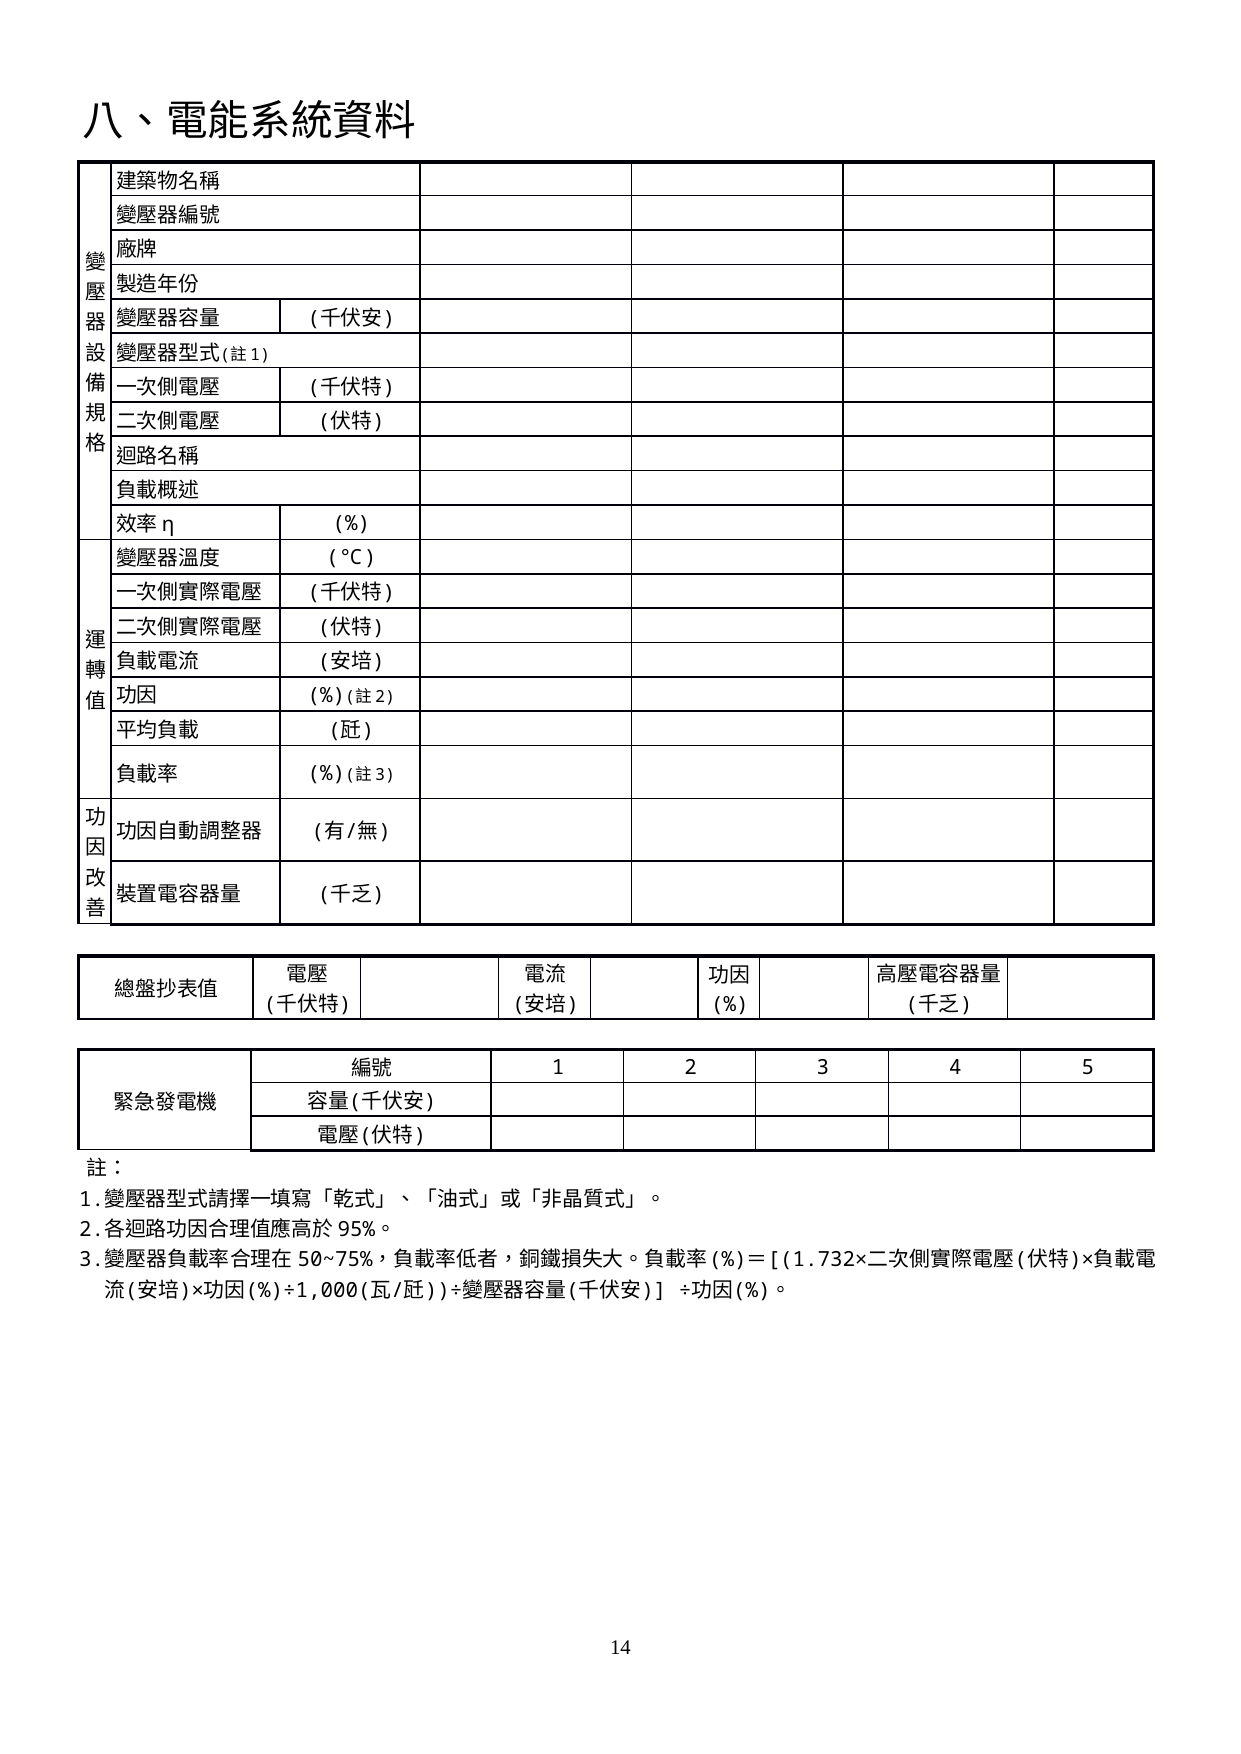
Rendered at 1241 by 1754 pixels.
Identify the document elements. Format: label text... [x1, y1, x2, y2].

table_header [1055, 164, 1152, 195]
table_cell [632, 712, 842, 745]
table_cell [1055, 540, 1152, 573]
table_cell [1055, 334, 1152, 367]
table_cell [844, 506, 1053, 538]
table_cell [421, 403, 631, 435]
table_cell 負載率 [112, 746, 279, 797]
table_cell [421, 678, 631, 710]
table_cell [421, 746, 631, 797]
table_cell [756, 1117, 888, 1148]
table_cell [844, 678, 1053, 710]
table_cell [421, 799, 631, 860]
table_cell 負載電流 [112, 643, 279, 676]
table_cell [1021, 1117, 1152, 1148]
table_cell [844, 712, 1053, 745]
table_cell [421, 231, 631, 263]
table_cell [632, 368, 842, 401]
table_cell [1055, 265, 1152, 298]
table_header 4 [889, 1051, 1020, 1082]
table_cell [889, 1083, 1020, 1115]
text 八、電能系統資料 [83, 87, 1157, 148]
table_cell [844, 437, 1053, 470]
table_cell [1055, 609, 1152, 642]
table_header [361, 958, 498, 1018]
table_cell [844, 643, 1053, 676]
table_cell [492, 1083, 623, 1115]
table_cell [632, 300, 842, 332]
table_cell (千伏安) [281, 300, 419, 332]
table_header [591, 958, 697, 1018]
table_cell 變壓器編號 [112, 196, 419, 229]
table_cell 變壓器溫度 [112, 540, 279, 573]
text 註： [8, 1152, 1157, 1182]
table_cell 運轉值 [80, 540, 110, 797]
table_header 總盤抄表值 [80, 958, 252, 1018]
table_cell [632, 231, 842, 263]
table_cell 迴路名稱 [112, 437, 419, 470]
table_cell [844, 471, 1053, 504]
table_cell 功因改善 [80, 799, 110, 922]
table_cell (%)(註2) [281, 678, 419, 710]
table_cell [844, 334, 1053, 367]
table_cell [421, 609, 631, 642]
table_header 2 [624, 1051, 755, 1082]
table_cell 容量(千伏安) [252, 1083, 490, 1115]
table_cell 二次側電壓 [112, 403, 279, 435]
table_cell [1055, 368, 1152, 401]
table_cell [844, 265, 1053, 298]
table_cell 製造年份 [112, 265, 419, 298]
table_cell [1055, 862, 1152, 922]
table_cell [632, 196, 842, 229]
table_cell [421, 437, 631, 470]
table_cell [632, 862, 842, 922]
table_header 緊急發電機 [80, 1051, 250, 1148]
table_cell [421, 471, 631, 504]
table_cell [421, 196, 631, 229]
table_cell [421, 643, 631, 676]
table_header [760, 958, 868, 1018]
table_cell [844, 231, 1053, 263]
table_header 高壓電容器量 (千乏) [869, 958, 1007, 1018]
table_cell [844, 403, 1053, 435]
table_cell [421, 300, 631, 332]
table_cell [1055, 506, 1152, 538]
table_header 功因 (%) [699, 958, 759, 1018]
table_cell [1055, 437, 1152, 470]
table_cell [624, 1083, 755, 1115]
table_header 1 [492, 1051, 623, 1082]
table_cell [844, 862, 1053, 922]
table_cell 一次側實際電壓 [112, 575, 279, 607]
table_cell [1055, 403, 1152, 435]
table_cell (安培) [281, 643, 419, 676]
table_cell [632, 799, 842, 860]
table_cell [1055, 575, 1152, 607]
table_header [421, 164, 631, 195]
table_cell [1055, 471, 1152, 504]
table_cell [844, 368, 1053, 401]
table_header [632, 164, 842, 195]
table_cell [844, 575, 1053, 607]
table_cell [756, 1083, 888, 1115]
text 1.變壓器型式請擇一填寫「乾式」、「油式」或「非晶質式」。 [79, 1182, 1157, 1212]
table_cell [889, 1117, 1020, 1148]
table_cell (%)(註3) [281, 746, 419, 797]
table_header 3 [756, 1051, 888, 1082]
table_header 電流 (安培) [499, 958, 590, 1018]
table_header 電壓 (千伏特) [254, 958, 360, 1018]
table_header 5 [1021, 1051, 1152, 1082]
table_cell [421, 265, 631, 298]
table_header 變壓器設備規格 [80, 164, 110, 538]
table_cell [1055, 231, 1152, 263]
table_cell [632, 643, 842, 676]
table_cell 功因 [112, 678, 279, 710]
table_cell [632, 506, 842, 538]
table_cell [632, 334, 842, 367]
table_cell 負載概述 [112, 471, 419, 504]
table_cell [844, 540, 1053, 573]
table_cell [632, 403, 842, 435]
table_cell 二次側實際電壓 [112, 609, 279, 642]
table_cell 變壓器容量 [112, 300, 279, 332]
table_cell [632, 678, 842, 710]
table_cell 電壓(伏特) [252, 1117, 490, 1148]
table_cell [632, 609, 842, 642]
table_cell 變壓器型式(註1) [112, 334, 419, 367]
table_cell 裝置電容器量 [112, 862, 279, 922]
text 3.變壓器負載率合理在50~75%，負載率低者，銅鐵損失大。負載率(%)＝[(1.732×二次側實際電壓(伏特)×負載電流(安培)×功因(%)÷1,000(瓦/瓩))÷變壓器容量(千伏安)] ÷功因(%)。 [79, 1243, 1157, 1303]
table_cell [844, 799, 1053, 860]
table_cell 平均負載 [112, 712, 279, 745]
table_cell [421, 712, 631, 745]
table_header [844, 164, 1053, 195]
table_cell [1055, 678, 1152, 710]
table_cell [1055, 643, 1152, 676]
table_cell [632, 746, 842, 797]
table_cell [1055, 196, 1152, 229]
table_cell 功因自動調整器 [112, 799, 279, 860]
table_header 編號 [252, 1051, 490, 1082]
text 2.各迴路功因合理值應高於95%。 [79, 1212, 1157, 1243]
table_cell [1055, 746, 1152, 797]
table_cell [632, 437, 842, 470]
table_cell [1055, 712, 1152, 745]
table_cell [421, 334, 631, 367]
table_cell (℃) [281, 540, 419, 573]
table_cell [1055, 799, 1152, 860]
table_cell [844, 196, 1053, 229]
table_cell (瓩) [281, 712, 419, 745]
table_cell (%) [281, 506, 419, 538]
table_cell [421, 506, 631, 538]
table_cell [632, 575, 842, 607]
table_cell [624, 1117, 755, 1148]
table_cell [632, 540, 842, 573]
table_cell (伏特) [281, 403, 419, 435]
table_cell [632, 265, 842, 298]
table_cell [844, 609, 1053, 642]
table_cell [421, 540, 631, 573]
table_cell [421, 368, 631, 401]
table_cell (千伏特) [281, 368, 419, 401]
table_cell (千伏特) [281, 575, 419, 607]
table_header [1008, 958, 1152, 1018]
table_cell [632, 471, 842, 504]
table_cell [844, 300, 1053, 332]
table_cell 一次側電壓 [112, 368, 279, 401]
table_cell [1021, 1083, 1152, 1115]
table_cell 廠牌 [112, 231, 419, 263]
table_cell 效率η [112, 506, 279, 538]
table_cell (千乏) [281, 862, 419, 922]
table_cell (有/無) [281, 799, 419, 860]
table_cell [844, 746, 1053, 797]
table_cell [421, 575, 631, 607]
table_cell [492, 1117, 623, 1148]
table_header 建築物名稱 [112, 164, 419, 195]
table_cell [421, 862, 631, 922]
table_cell [1055, 300, 1152, 332]
table_cell (伏特) [281, 609, 419, 642]
